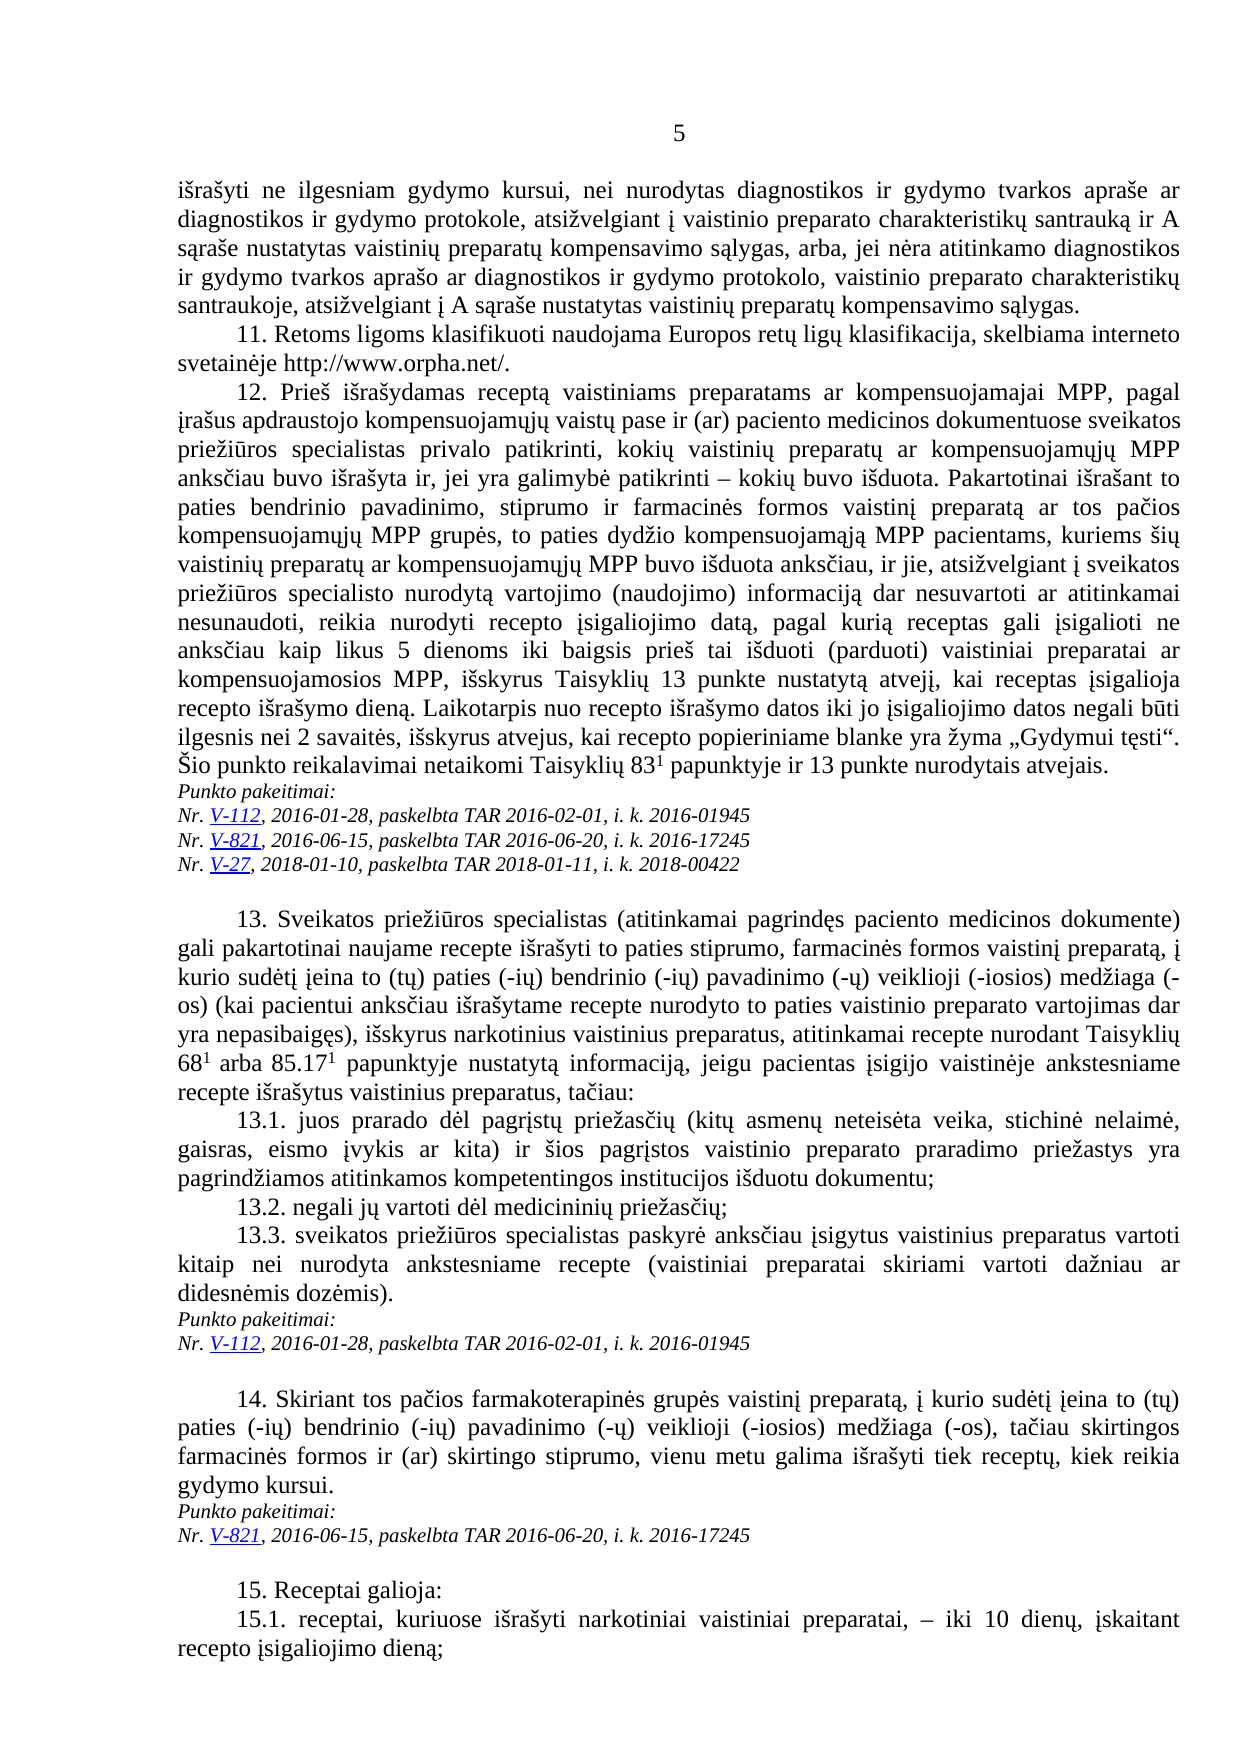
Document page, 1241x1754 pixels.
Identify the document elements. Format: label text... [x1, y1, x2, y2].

text išrašyti ne ilgesniam gydymo kursui, nei nurodytas diagnostikos ir gydymo tvarkos apraše ar diagnostikos ir gydymo protokole, atsižvelgiant į vaistinio preparato charakteristikų santrauką ir A sąraše nustatytas vaistinių preparatų kompensavimo sąlygas, arba, jei nėra atitinkamo diagnostikos ir gydymo tvarkos aprašo ar diagnostikos ir gydymo protokolo, vaistinio preparato charakteristikų santraukoje, atsižvelgiant į A sąraše nustatytas vaistinių preparatų kompensavimo sąlygas. [177, 176, 1181, 319]
text Punkto pakeitimai: [177, 1499, 1181, 1523]
text Nr. V-112, 2016-01-28, paskelbta TAR 2016-02-01, i. k. 2016-01945 [177, 1331, 1181, 1355]
text Punkto pakeitimai: [177, 1307, 1181, 1331]
text Punkto pakeitimai: [177, 779, 1181, 803]
text Nr. V-821, 2016-06-15, paskelbta TAR 2016-06-20, i. k. 2016-17245 [177, 1523, 1181, 1547]
text Nr. V-112, 2016-01-28, paskelbta TAR 2016-02-01, i. k. 2016-01945 [177, 803, 1181, 827]
text 13.2. negali jų vartoti dėl medicininių priežasčių; [177, 1192, 1181, 1221]
text Nr. V-27, 2018-01-10, paskelbta TAR 2018-01-11, i. k. 2018-00422 [177, 852, 1181, 876]
text 13. Sveikatos priežiūros specialistas (atitinkamai pagrindęs paciento medicinos dokumente) gali pakartotinai naujame recepte išrašyti to paties stiprumo, farmacinės formos vaistinį preparatą, į kurio sudėtį įeina to (tų) paties (-ių) bendrinio (-ių) pavadinimo (-ų) veiklioji (-iosios) medžiaga (-os) (kai pacientui anksčiau išrašytame recepte nurodyto to paties vaistinio preparato vartojimas dar yra nepasibaigęs), išskyrus narkotinius vaistinius preparatus, atitinkamai recepte nurodant Taisyklių 681 arba 85.171 papunktyje nustatytą informaciją, jeigu pacientas įsigijo vaistinėje ankstesniame recepte išrašytus vaistinius preparatus, tačiau: [177, 904, 1181, 1106]
text 11. Retoms ligoms klasifikuoti naudojama Europos retų ligų klasifikacija, skelbiama interneto svetainėje http://www.orpha.net/. [177, 319, 1181, 377]
text 12. Prieš išrašydamas receptą vaistiniams preparatams ar kompensuojamajai MPP, pagal įrašus apdraustojo kompensuojamųjų vaistų pase ir (ar) paciento medicinos dokumentuose sveikatos priežiūros specialistas privalo patikrinti, kokių vaistinių preparatų ar kompensuojamųjų MPP anksčiau buvo išrašyta ir, jei yra galimybė patikrinti – kokių buvo išduota. Pakartotinai išrašant to paties bendrinio pavadinimo, stiprumo ir farmacinės formos vaistinį preparatą ar tos pačios kompensuojamųjų MPP grupės, to paties dydžio kompensuojamąją MPP pacientams, kuriems šių vaistinių preparatų ar kompensuojamųjų MPP buvo išduota anksčiau, ir jie, atsižvelgiant į sveikatos priežiūros specialisto nurodytą vartojimo (naudojimo) informaciją dar nesuvartoti ar atitinkamai nesunaudoti, reikia nurodyti recepto įsigaliojimo datą, pagal kurią receptas gali įsigalioti ne anksčiau kaip likus 5 dienoms iki baigsis prieš tai išduoti (parduoti) vaistiniai preparatai ar kompensuojamosios MPP, išskyrus Taisyklių 13 punkte nustatytą atvejį, kai receptas įsigalioja recepto išrašymo dieną. Laikotarpis nuo recepto išrašymo datos iki jo įsigaliojimo datos negali būti ilgesnis nei 2 savaitės, išskyrus atvejus, kai recepto popieriniame blanke yra žyma „Gydymui tęsti“. Šio punkto reikalavimai netaikomi Taisyklių 831 papunktyje ir 13 punkte nurodytais atvejais. [177, 377, 1181, 779]
text 13.1. juos prarado dėl pagrįstų priežasčių (kitų asmenų neteisėta veika, stichinė nelaimė, gaisras, eismo įvykis ar kita) ir šios pagrįstos vaistinio preparato praradimo priežastys yra pagrindžiamos atitinkamos kompetentingos institucijos išduotu dokumentu; [177, 1106, 1181, 1192]
text Nr. V-821, 2016-06-15, paskelbta TAR 2016-06-20, i. k. 2016-17245 [177, 827, 1181, 852]
text 14. Skiriant tos pačios farmakoterapinės grupės vaistinį preparatą, į kurio sudėtį įeina to (tų) paties (-ių) bendrinio (-ių) pavadinimo (-ų) veiklioji (-iosios) medžiaga (-os), tačiau skirtingos farmacinės formos ir (ar) skirtingo stiprumo, vienu metu galima išrašyti tiek receptų, kiek reikia gydymo kursui. [177, 1384, 1181, 1499]
text 15. Receptai galioja: [177, 1576, 1181, 1604]
text 13.3. sveikatos priežiūros specialistas paskyrė anksčiau įsigytus vaistinius preparatus vartoti kitaip nei nurodyta ankstesniame recepte (vaistiniai preparatai skiriami vartoti dažniau ar didesnėmis dozėmis). [177, 1221, 1181, 1307]
text 15.1. receptai, kuriuose išrašyti narkotiniai vaistiniai preparatai, – iki 10 dienų, įskaitant recepto įsigaliojimo dieną; [177, 1604, 1181, 1662]
